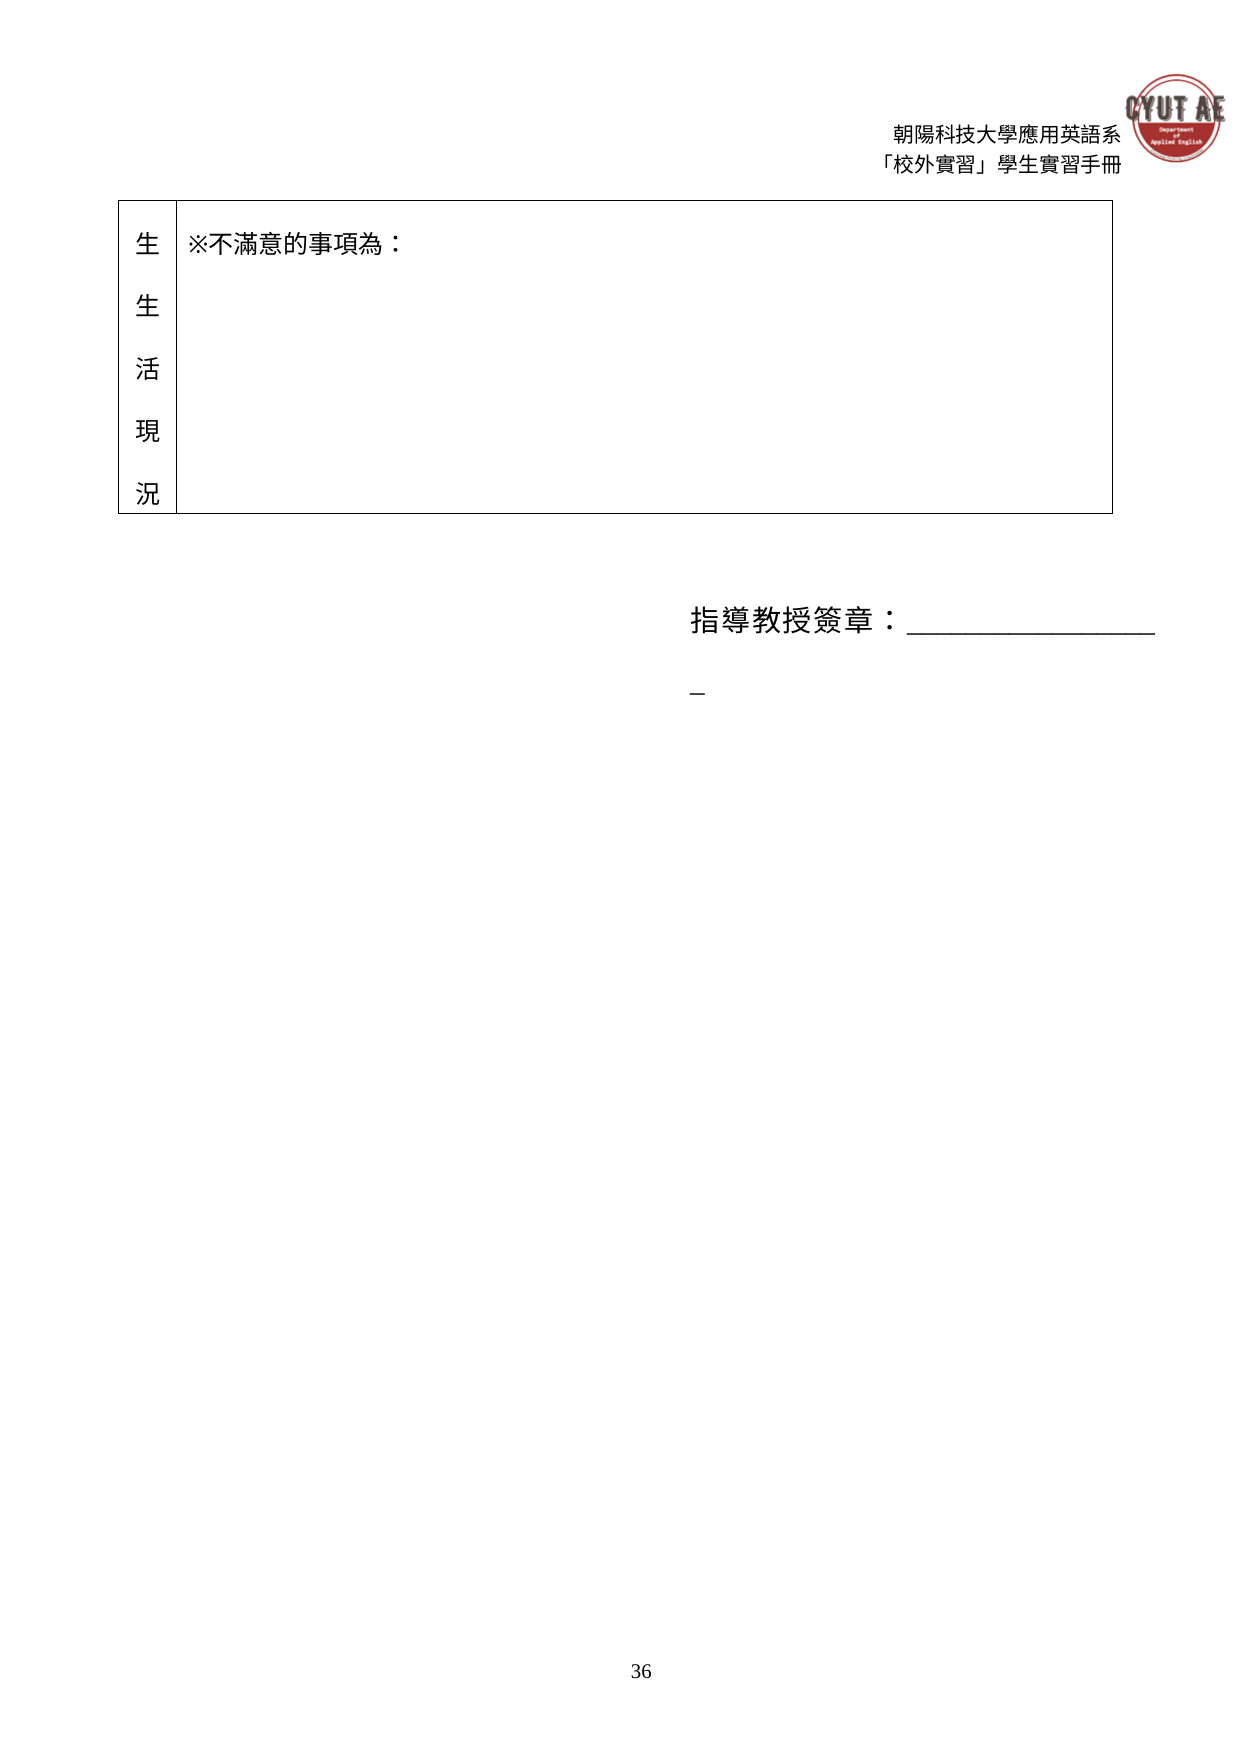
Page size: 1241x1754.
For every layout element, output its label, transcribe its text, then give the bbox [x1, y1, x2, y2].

table_header 指導教授簽章：__________________ [679, 577, 1166, 702]
table_cell ※不滿意的事項為： [177, 201, 1112, 513]
table_header [73, 577, 679, 702]
table_cell 生生活現況 [119, 201, 176, 513]
